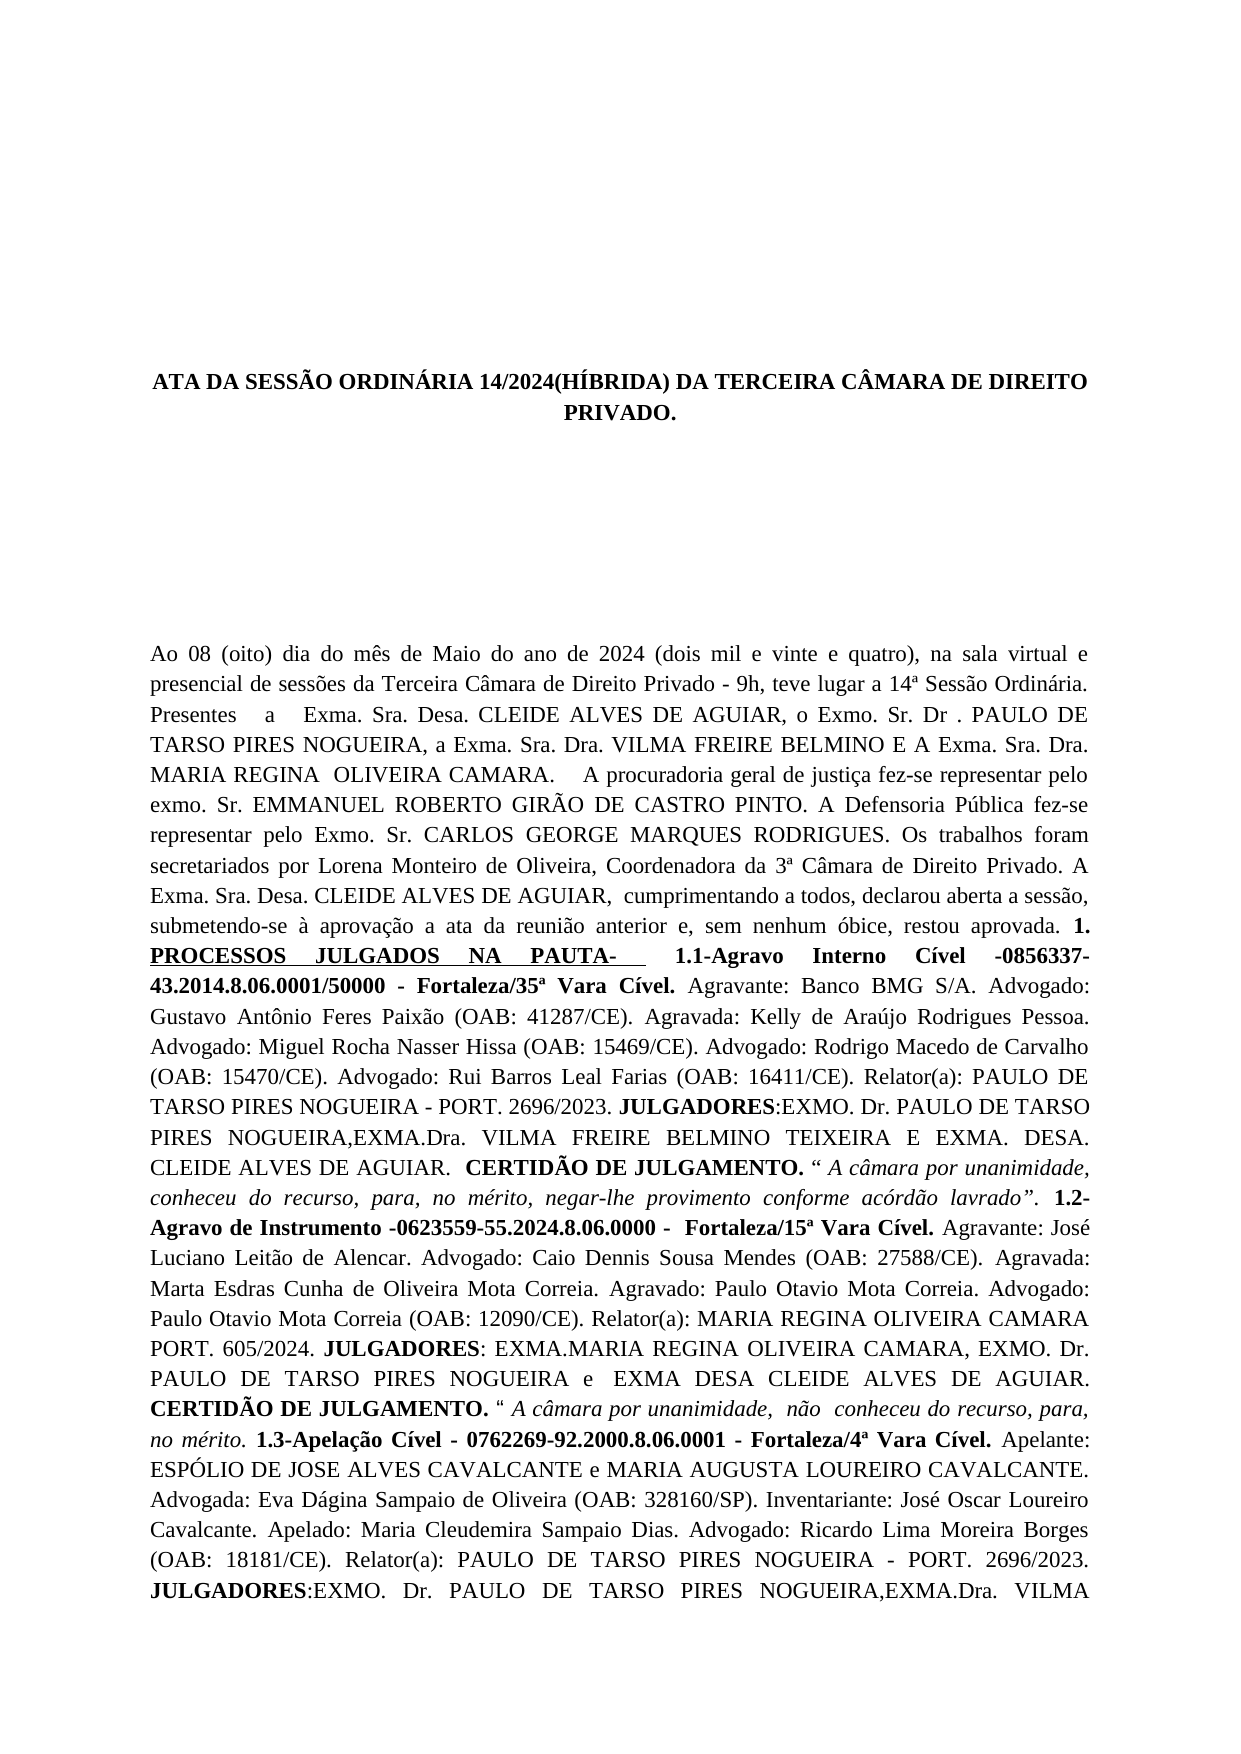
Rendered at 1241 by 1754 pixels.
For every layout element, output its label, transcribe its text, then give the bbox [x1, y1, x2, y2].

text Ao 08 (oito) dia do mês de Maio do ano de 2024 (dois mil e vinte e quatro), na sala virtual e presencial de sessões da Terceira Câmara de Direito Privado - 9h, teve lugar a 14ª Sessão Ordinária. Presentes a Exma. Sra. Desa. CLEIDE ALVES DE AGUIAR, o Exmo. Sr. Dr . PAULO DE TARSO PIRES NOGUEIRA, a Exma. Sra. Dra. VILMA FREIRE BELMINO E A Exma. Sra. Dra. MARIA REGINA OLIVEIRA CAMARA. A procuradoria geral de justiça fez-se representar pelo exmo. Sr. EMMANUEL ROBERTO GIRÃO DE CASTRO PINTO. A Defensoria Pública fez-se representar pelo Exmo. Sr. CARLOS GEORGE MARQUES RODRIGUES. Os trabalhos foram secretariados por Lorena Monteiro de Oliveira, Coordenadora da 3ª Câmara de Direito Privado. A Exma. Sra. Desa. CLEIDE ALVES DE AGUIAR, cumprimentando a todos, declarou aberta a sessão, submetendo-se à aprovação a ata da reunião anterior e, sem nenhum óbice, restou aprovada. 1. PROCESSOS JULGADOS NA PAUTA- 1.1-Agravo Interno Cível -0856337-43.2014.8.06.0001/50000 - Fortaleza/35ª Vara Cível. Agravante: Banco BMG S/A. Advogado: Gustavo Antônio Feres Paixão (OAB: 41287/CE). Agravada: Kelly de Araújo Rodrigues Pessoa. Advogado: Miguel Rocha Nasser Hissa (OAB: 15469/CE). Advogado: Rodrigo Macedo de Carvalho (OAB: 15470/CE). Advogado: Rui Barros Leal Farias (OAB: 16411/CE). Relator(a): PAULO DE TARSO PIRES NOGUEIRA - PORT. 2696/2023. JULGADORES:EXMO. Dr. PAULO DE TARSO PIRES NOGUEIRA,EXMA.Dra. VILMA FREIRE BELMINO TEIXEIRA E EXMA. DESA. CLEIDE ALVES DE AGUIAR. CERTIDÃO DE JULGAMENTO. “ A câmara por unanimidade, conheceu do recurso, para, no mérito, negar-lhe provimento conforme acórdão lavrado”. 1.2-Agravo de Instrumento -0623559-55.2024.8.06.0000 - Fortaleza/15ª Vara Cível. Agravante: José Luciano Leitão de Alencar. Advogado: Caio Dennis Sousa Mendes (OAB: 27588/CE). Agravada: Marta Esdras Cunha de Oliveira Mota Correia. Agravado: Paulo Otavio Mota Correia. Advogado: Paulo Otavio Mota Correia (OAB: 12090/CE). Relator(a): MARIA REGINA OLIVEIRA CAMARA PORT. 605/2024. JULGADORES: EXMA.MARIA REGINA OLIVEIRA CAMARA, EXMO. Dr. PAULO DE TARSO PIRES NOGUEIRA e EXMA DESA CLEIDE ALVES DE AGUIAR. CERTIDÃO DE JULGAMENTO. “ A câmara por unanimidade, não conheceu do recurso, para, no mérito. 1.3-Apelação Cível - 0762269-92.2000.8.06.0001 - Fortaleza/4ª Vara Cível. Apelante: ESPÓLIO DE JOSE ALVES CAVALCANTE e MARIA AUGUSTA LOUREIRO CAVALCANTE. Advogada: Eva Dágina Sampaio de Oliveira (OAB: 328160/SP). Inventariante: José Oscar Loureiro Cavalcante. Apelado: Maria Cleudemira Sampaio Dias. Advogado: Ricardo Lima Moreira Borges (OAB: 18181/CE). Relator(a): PAULO DE TARSO PIRES NOGUEIRA - PORT. 2696/2023. JULGADORES:EXMO. Dr. PAULO DE TARSO PIRES NOGUEIRA,EXMA.Dra. VILMA [150, 640, 1090, 1603]
text ATA DA SESSÃO ORDINÁRIA 14/2024(HÍBRIDA) DA TERCEIRA CÂMARA DE DIREITO PRIVADO. [150, 368, 1090, 425]
